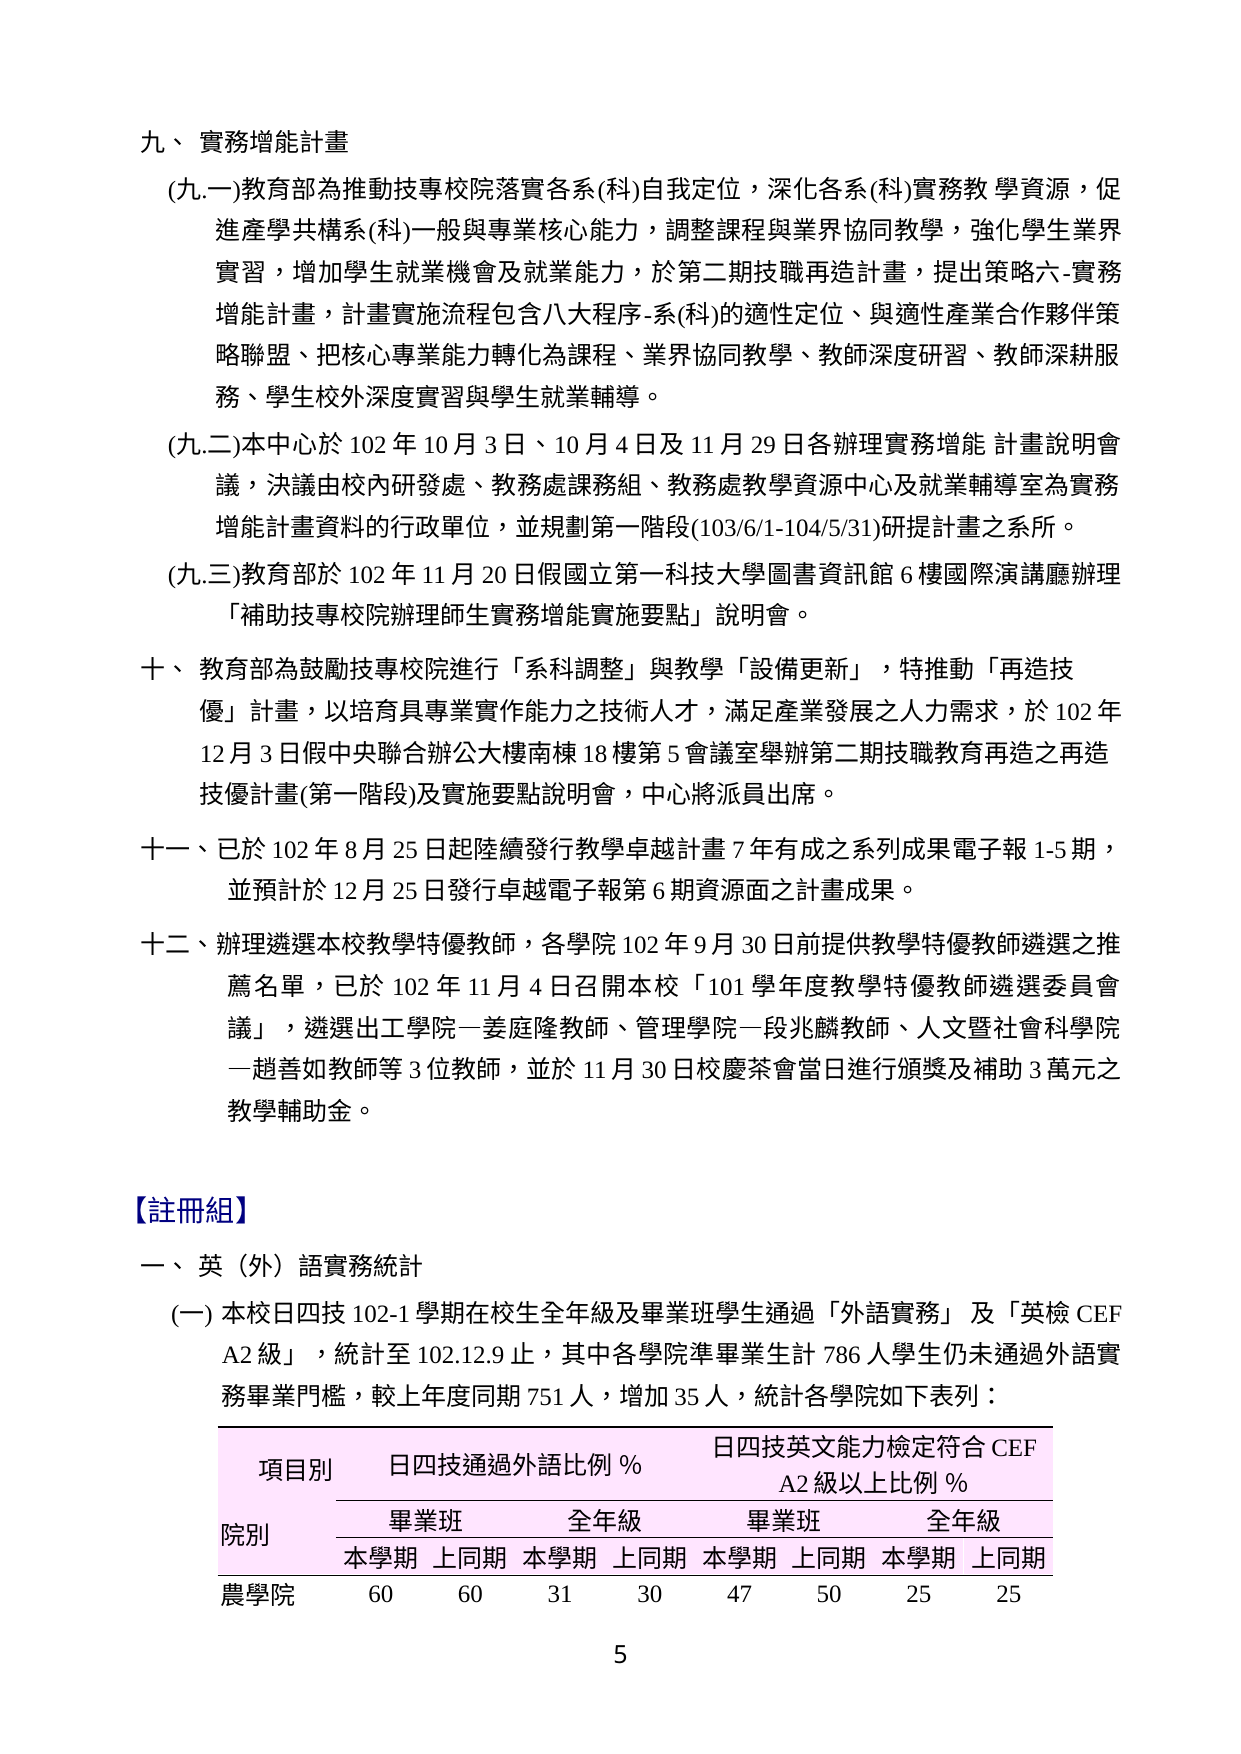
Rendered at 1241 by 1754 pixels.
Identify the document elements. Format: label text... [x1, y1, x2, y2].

list 英（外）語實務統計 [141, 1242, 1122, 1284]
table_cell 31 [515, 1576, 605, 1612]
table_cell 農學院 [218, 1576, 336, 1612]
list 本校日四技102-1學期在校生全年級及畢業班學生通過「外語實務」 及「英檢CEF A2級」，統計至102.12.9止，其中各學院準畢業生計786人學生仍未通過外語實務畢業門檻，較上年度同期751人，增加35人，統計各學院如下表列： [171, 1289, 1122, 1414]
table_cell 本學期 [336, 1538, 425, 1574]
list 實務增能計畫 [141, 118, 1122, 160]
table_cell 60 [336, 1576, 425, 1612]
table_cell 25 [874, 1576, 963, 1612]
table_cell 全年級 [515, 1501, 694, 1537]
table_cell 上同期 [964, 1538, 1053, 1574]
table_header 項目別 院別 [218, 1428, 336, 1574]
text 【註冊組】 [118, 1188, 1122, 1230]
list 已於102年8月25日起陸續發行教學卓越計畫7年有成之系列成果電子報1-5期，並預計於12月25日發行卓越電子報第6期資源面之計畫成果。 [141, 825, 1122, 908]
table_header 日四技通過外語比例 ％ [336, 1428, 694, 1500]
list 教育部於102年11月20日假國立第一科技大學圖書資訊館6樓國際演講廳辦理「補助技專校院辦理師生實務增能實施要點」說明會。 [168, 550, 1122, 633]
table_cell 60 [425, 1576, 515, 1612]
table_header 日四技英文能力檢定符合CEF A2級以上比例 ％ [694, 1428, 1053, 1500]
table_cell 本學期 [694, 1538, 784, 1574]
table_cell 上同期 [605, 1538, 694, 1574]
table_cell 全年級 [874, 1501, 1053, 1537]
table_cell 畢業班 [336, 1501, 515, 1537]
list 辦理遴選本校教學特優教師，各學院102年9月30日前提供教學特優教師遴選之推薦名單，已於102年11月4日召開本校「101學年度教學特優教師遴選委員會議」，遴選出工學院—姜庭隆教師、管理學院—段兆麟教師、人文暨社會科學院—趙善如教師等3位教師，並於11月30日校慶茶會當日進行頒獎及補助3萬元之教學輔助金。 [141, 921, 1122, 1129]
list 本中心於102年10月3日、10月4日及11月29日各辦理實務增能 計畫說明會議，決議由校內研發處、教務處課務組、教務處教學資源中心及就業輔導室為實務增能計畫資料的行政單位，並規劃第一階段(103/6/1-104/5/31)研提計畫之系所。 [168, 420, 1122, 545]
list 教育部為鼓勵技專校院進行「系科調整」與教學「設備更新」，特推動「再造技優」計畫，以培育具專業實作能力之技術人才，滿足產業發展之人力需求，於102年12月3日假中央聯合辦公大樓南棟18樓第5會議室舉辦第二期技職教育再造之再造技優計畫(第一階段)及實施要點說明會，中心將派員出席。 [141, 646, 1122, 812]
table_cell 畢業班 [694, 1501, 874, 1537]
table_cell 本學期 [515, 1538, 605, 1574]
table_cell 上同期 [784, 1538, 874, 1574]
table_cell 25 [964, 1576, 1053, 1612]
table_cell 47 [694, 1576, 784, 1612]
table_cell 50 [784, 1576, 874, 1612]
list 教育部為推動技專校院落實各系(科)自我定位，深化各系(科)實務教 學資源，促進產學共構系(科)一般與專業核心能力，調整課程與業界協同教學，強化學生業界實習，增加學生就業機會及就業能力，於第二期技職再造計畫，提出策略六-實務增能計畫，計畫實施流程包含八大程序-系(科)的適性定位、與適性產業合作夥伴策略聯盟、把核心專業能力轉化為課程、業界協同教學、教師深度研習、教師深耕服務、學生校外深度實習與學生就業輔導。 [168, 165, 1122, 415]
table_cell 30 [605, 1576, 694, 1612]
table_cell 本學期 [874, 1538, 963, 1574]
table_cell 上同期 [425, 1538, 515, 1574]
